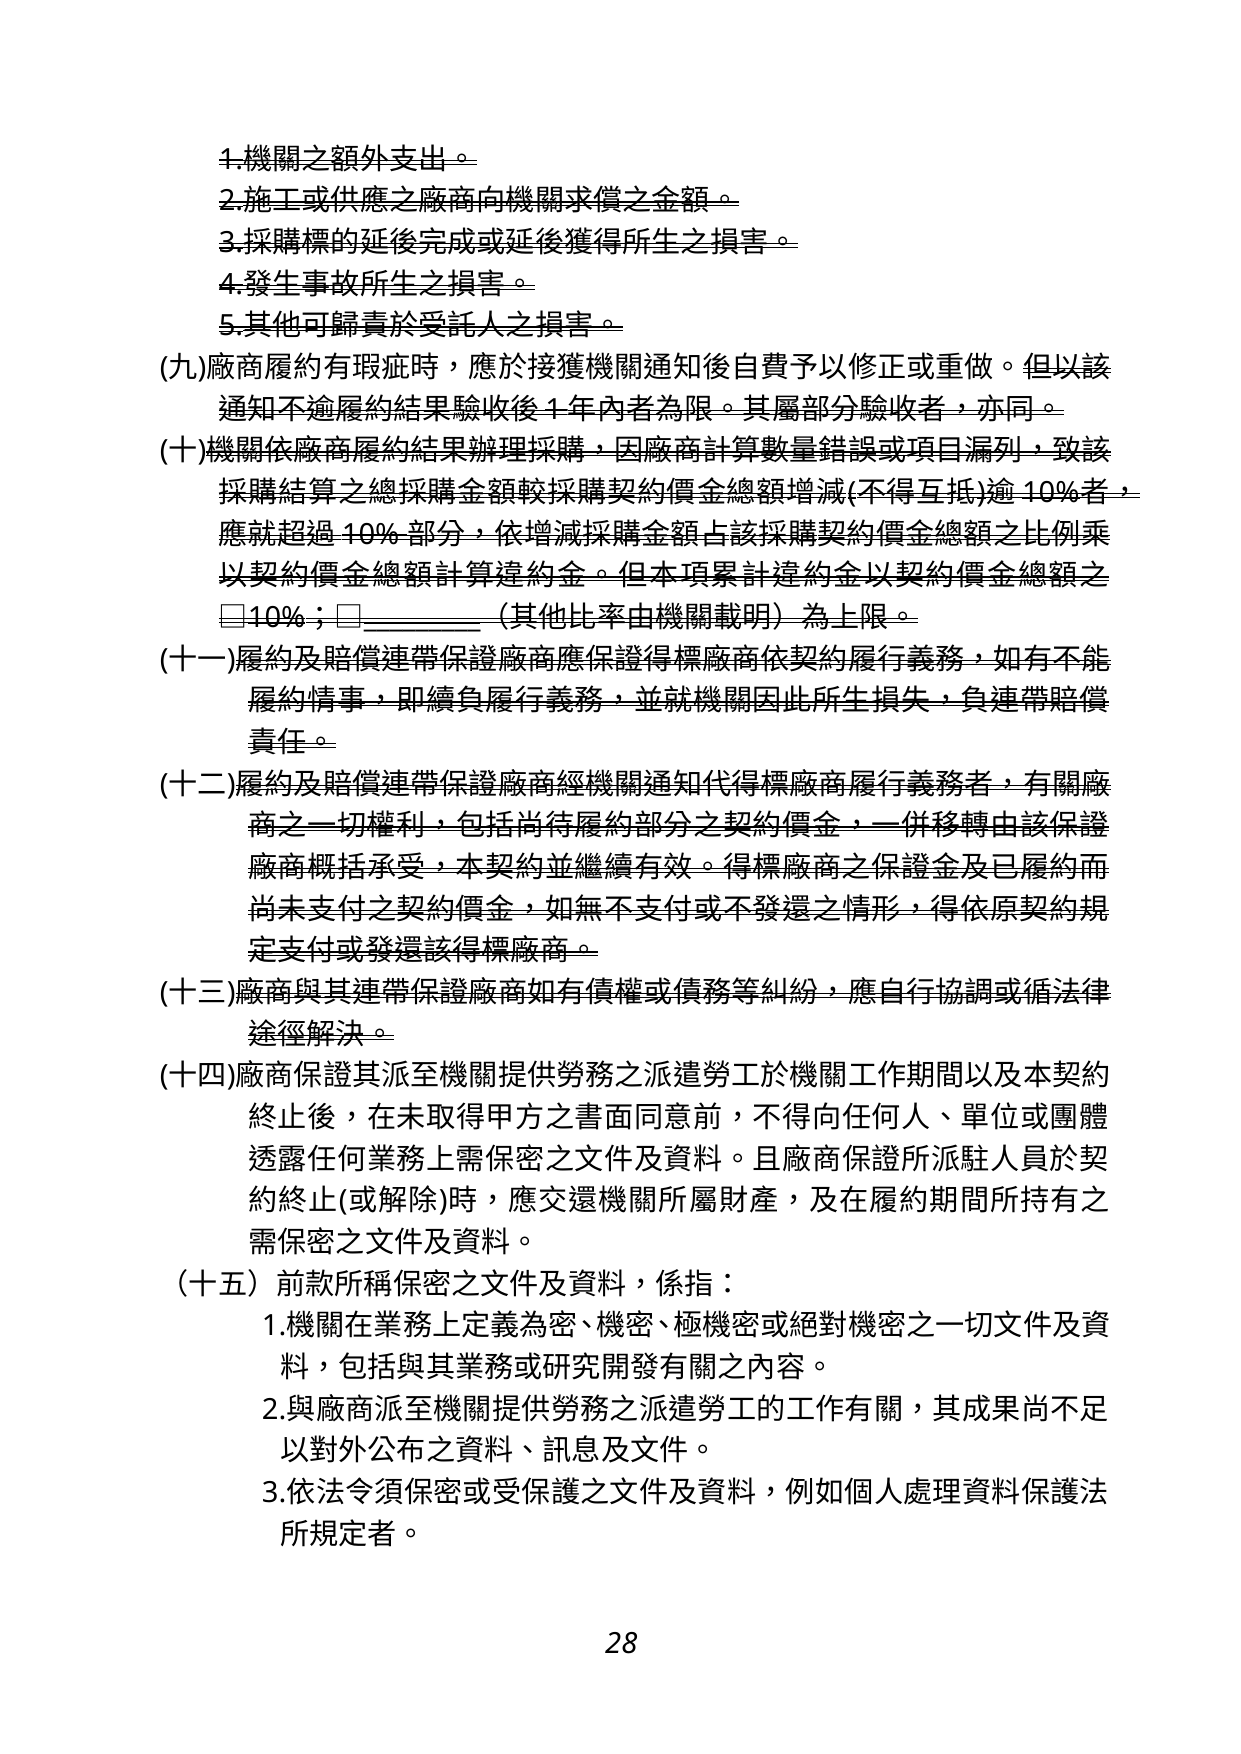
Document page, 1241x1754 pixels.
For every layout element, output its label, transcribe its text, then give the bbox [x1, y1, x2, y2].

text 5.其他可歸責於受託人之損害。 [218, 302, 1110, 344]
text 2.與廠商派至機關提供勞務之派遣勞工的工作有關，其成果尚不足以對外公布之資料、訊息及文件。 [262, 1386, 1110, 1469]
text 4.發生事故所生之損害。 [218, 261, 1110, 302]
text 1.機關在業務上定義為密、機密、極機密或絕對機密之一切文件及資料，包括與其業務或研究開發有關之內容。 [262, 1302, 1110, 1386]
text 3.依法令須保密或受保護之文件及資料，例如個人處理資料保護法所規定者。 [262, 1469, 1110, 1552]
text 2.施工或供應之廠商向機關求償之金額。 [218, 177, 1110, 219]
text (十四)廠商保證其派至機關提供勞務之派遣勞工於機關工作期間以及本契約終止後，在未取得甲方之書面同意前，不得向任何人、單位或團體透露任何業務上需保密之文件及資料。且廠商保證所派駐人員於契約終止(或解除)時，應交還機關所屬財產，及在履約期間所持有之需保密之文件及資料。 [159, 1052, 1110, 1261]
text (十一)履約及賠償連帶保證廠商應保證得標廠商依契約履行義務，如有不能履約情事，即續負履行義務，並就機關因此所生損失，負連帶賠償責任。 [159, 636, 1110, 761]
text (十二)履約及賠償連帶保證廠商經機關通知代得標廠商履行義務者，有關廠商之一切權利，包括尚待履約部分之契約價金，一併移轉由該保證廠商概括承受，本契約並繼續有效。得標廠商之保證金及已履約而尚未支付之契約價金，如無不支付或不發還之情形，得依原契約規定支付或發還該得標廠商。 [159, 761, 1110, 969]
text 3.採購標的延後完成或延後獲得所生之損害。 [218, 219, 1110, 261]
text （十五）前款所稱保密之文件及資料，係指： [159, 1261, 1110, 1302]
text 1.機關之額外支出。 [218, 136, 1110, 177]
text (十)機關依廠商履約結果辦理採購，因廠商計算數量錯誤或項目漏列，致該採購結算之總採購金額較採購契約價金總額增減(不得互抵)逾10%者，應就超過10% 部分，依增減採購金額占該採購契約價金總額之比例乘以契約價金總額計算違約金。但本項累計違約金以契約價金總額之□10%；□_________（其他比率由機關載明）為上限。 [159, 427, 1110, 636]
text (十三)廠商與其連帶保證廠商如有債權或債務等糾紛，應自行協調或循法律途徑解決。 [159, 969, 1110, 1052]
text (九)廠商履約有瑕疵時，應於接獲機關通知後自費予以修正或重做。但以該通知不逾履約結果驗收後1年內者為限。其屬部分驗收者，亦同。 [159, 344, 1110, 427]
